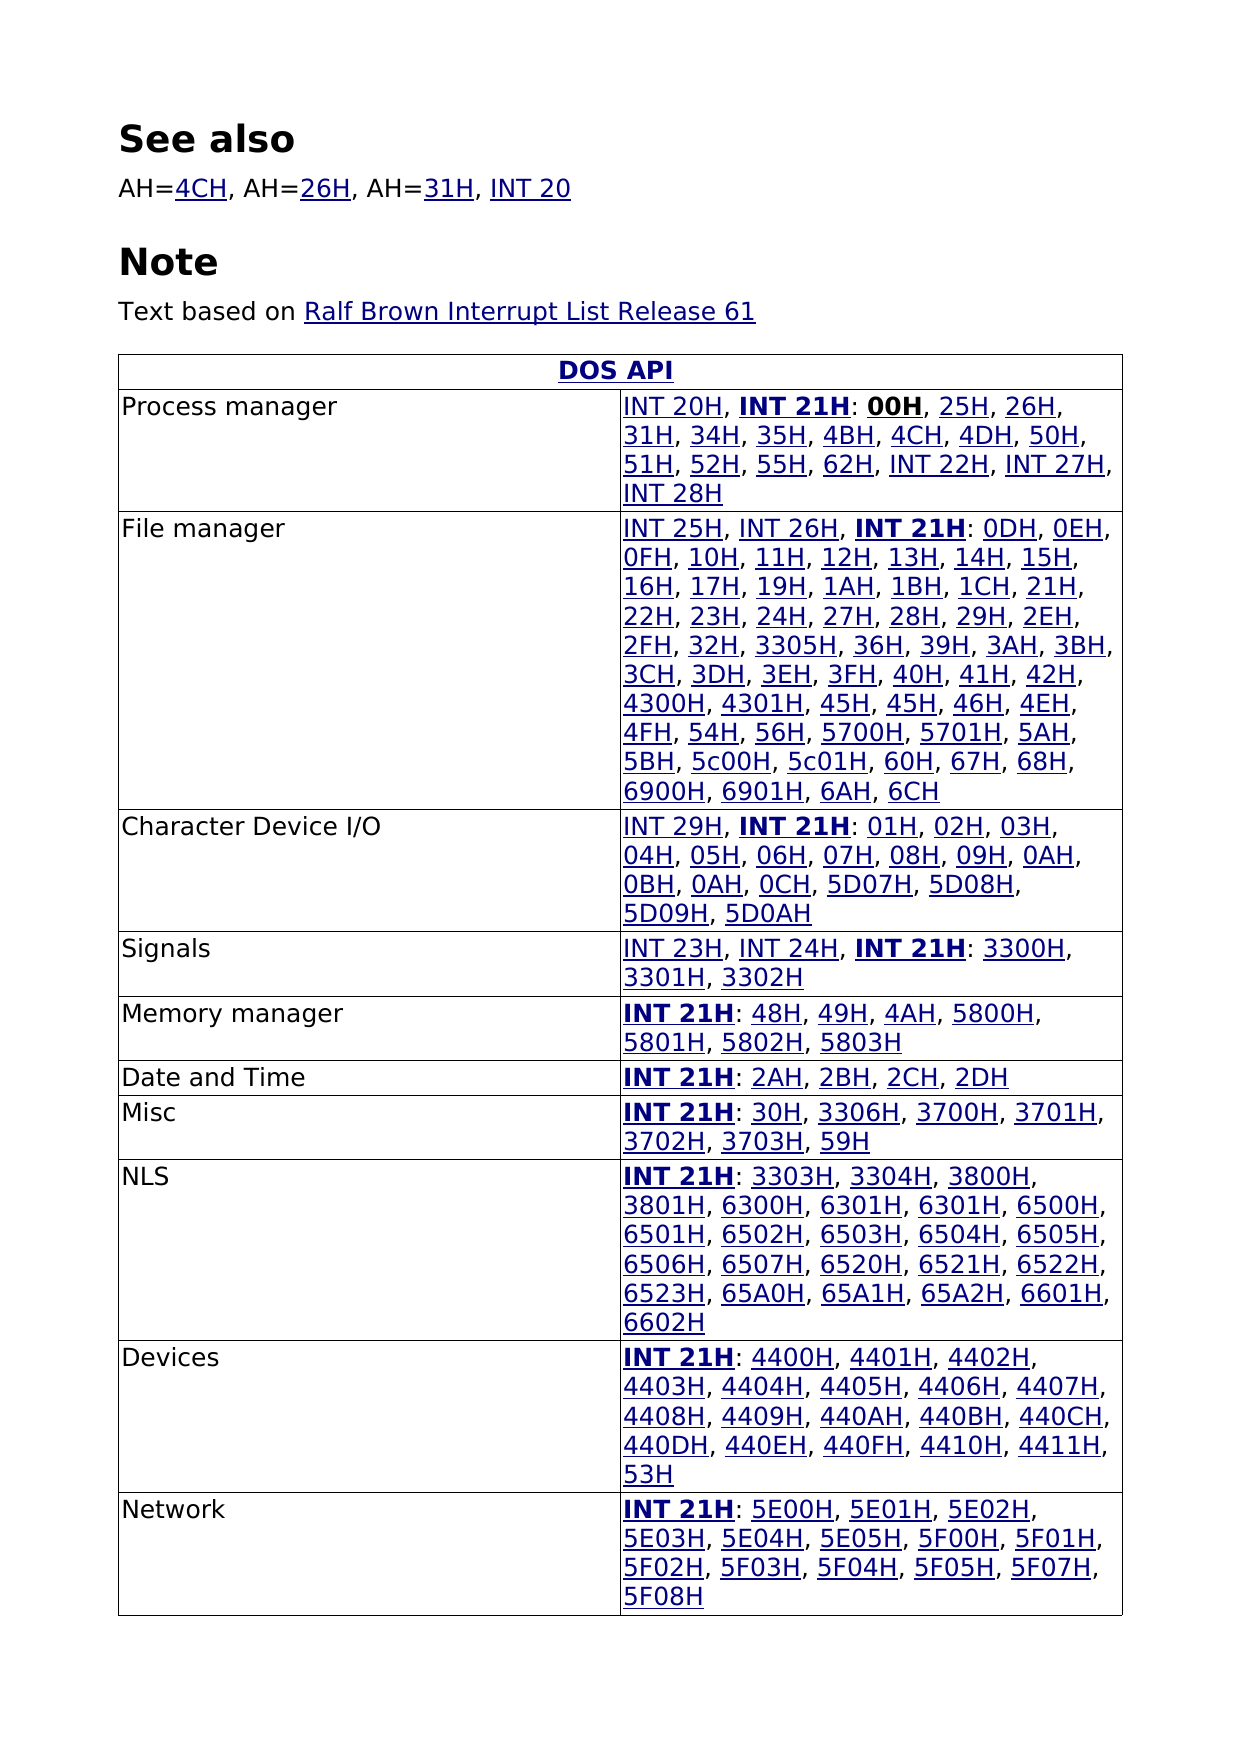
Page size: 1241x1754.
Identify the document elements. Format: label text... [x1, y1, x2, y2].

table_cell INT 21H: 5E00H, 5E01H, 5E02H, 5E03H, 5E04H, 5E05H, 5F00H, 5F01H, 5F02H, 5F03H, 5F04H, 5F05H, 5F07H, 5F08H [621, 1493, 1122, 1615]
text AH=4CH, AH=26H, AH=31H, INT 20 [118, 174, 1122, 203]
table_header DOS API [119, 355, 1122, 389]
table_cell Memory manager [119, 997, 620, 1060]
table_cell Misc [119, 1096, 620, 1159]
table_cell INT 21H: 3303H, 3304H, 3800H, 3801H, 6300H, 6301H, 6301H, 6500H, 6501H, 6502H, 6503H, 6504H, 6505H, 6506H, 6507H, 6520H, 6521H, 6522H, 6523H, 65A0H, 65A1H, 65A2H, 6601H, 6602H [621, 1160, 1122, 1340]
text Text based on Ralf Brown Interrupt List Release 61 [118, 297, 1122, 326]
table_cell INT 20H, INT 21H: 00H, 25H, 26H, 31H, 34H, 35H, 4BH, 4CH, 4DH, 50H, 51H, 52H, 55H, 62H, INT 22H, INT 27H, INT 28H [621, 390, 1122, 511]
table_cell Date and Time [119, 1061, 620, 1095]
table_cell Network [119, 1493, 620, 1615]
table_cell INT 29H, INT 21H: 01H, 02H, 03H, 04H, 05H, 06H, 07H, 08H, 09H, 0AH, 0BH, 0AH, 0CH, 5D07H, 5D08H, 5D09H, 5D0AH [621, 810, 1122, 931]
table_cell Devices [119, 1341, 620, 1492]
table_cell INT 21H: 4400H, 4401H, 4402H, 4403H, 4404H, 4405H, 4406H, 4407H, 4408H, 4409H, 440AH, 440BH, 440CH, 440DH, 440EH, 440FH, 4410H, 4411H, 53H [621, 1341, 1122, 1492]
table_cell INT 21H: 2AH, 2BH, 2CH, 2DH [621, 1061, 1122, 1095]
table_cell INT 21H: 48H, 49H, 4AH, 5800H, 5801H, 5802H, 5803H [621, 997, 1122, 1060]
table_cell INT 25H, INT 26H, INT 21H: 0DH, 0EH, 0FH, 10H, 11H, 12H, 13H, 14H, 15H, 16H, 17H, 19H, 1AH, 1BH, 1CH, 21H, 22H, 23H, 24H, 27H, 28H, 29H, 2EH, 2FH, 32H, 3305H, 36H, 39H, 3AH, 3BH, 3CH, 3DH, 3EH, 3FH, 40H, 41H, 42H, 4300H, 4301H, 45H, 45H, 46H, 4EH, 4FH, 54H, 56H, 5700H, 5701H, 5AH, 5BH, 5c00H, 5c01H, 60H, 67H, 68H, 6900H, 6901H, 6AH, 6CH [621, 512, 1122, 809]
table_cell NLS [119, 1160, 620, 1340]
table_cell File manager [119, 512, 620, 809]
table_cell INT 23H, INT 24H, INT 21H: 3300H, 3301H, 3302H [621, 932, 1122, 996]
table_cell Signals [119, 932, 620, 996]
table_cell Character Device I/O [119, 810, 620, 931]
table_cell Process manager [119, 390, 620, 511]
subtitle See also [118, 118, 1122, 162]
subtitle Note [118, 241, 1122, 284]
table_cell INT 21H: 30H, 3306H, 3700H, 3701H, 3702H, 3703H, 59H [621, 1096, 1122, 1159]
